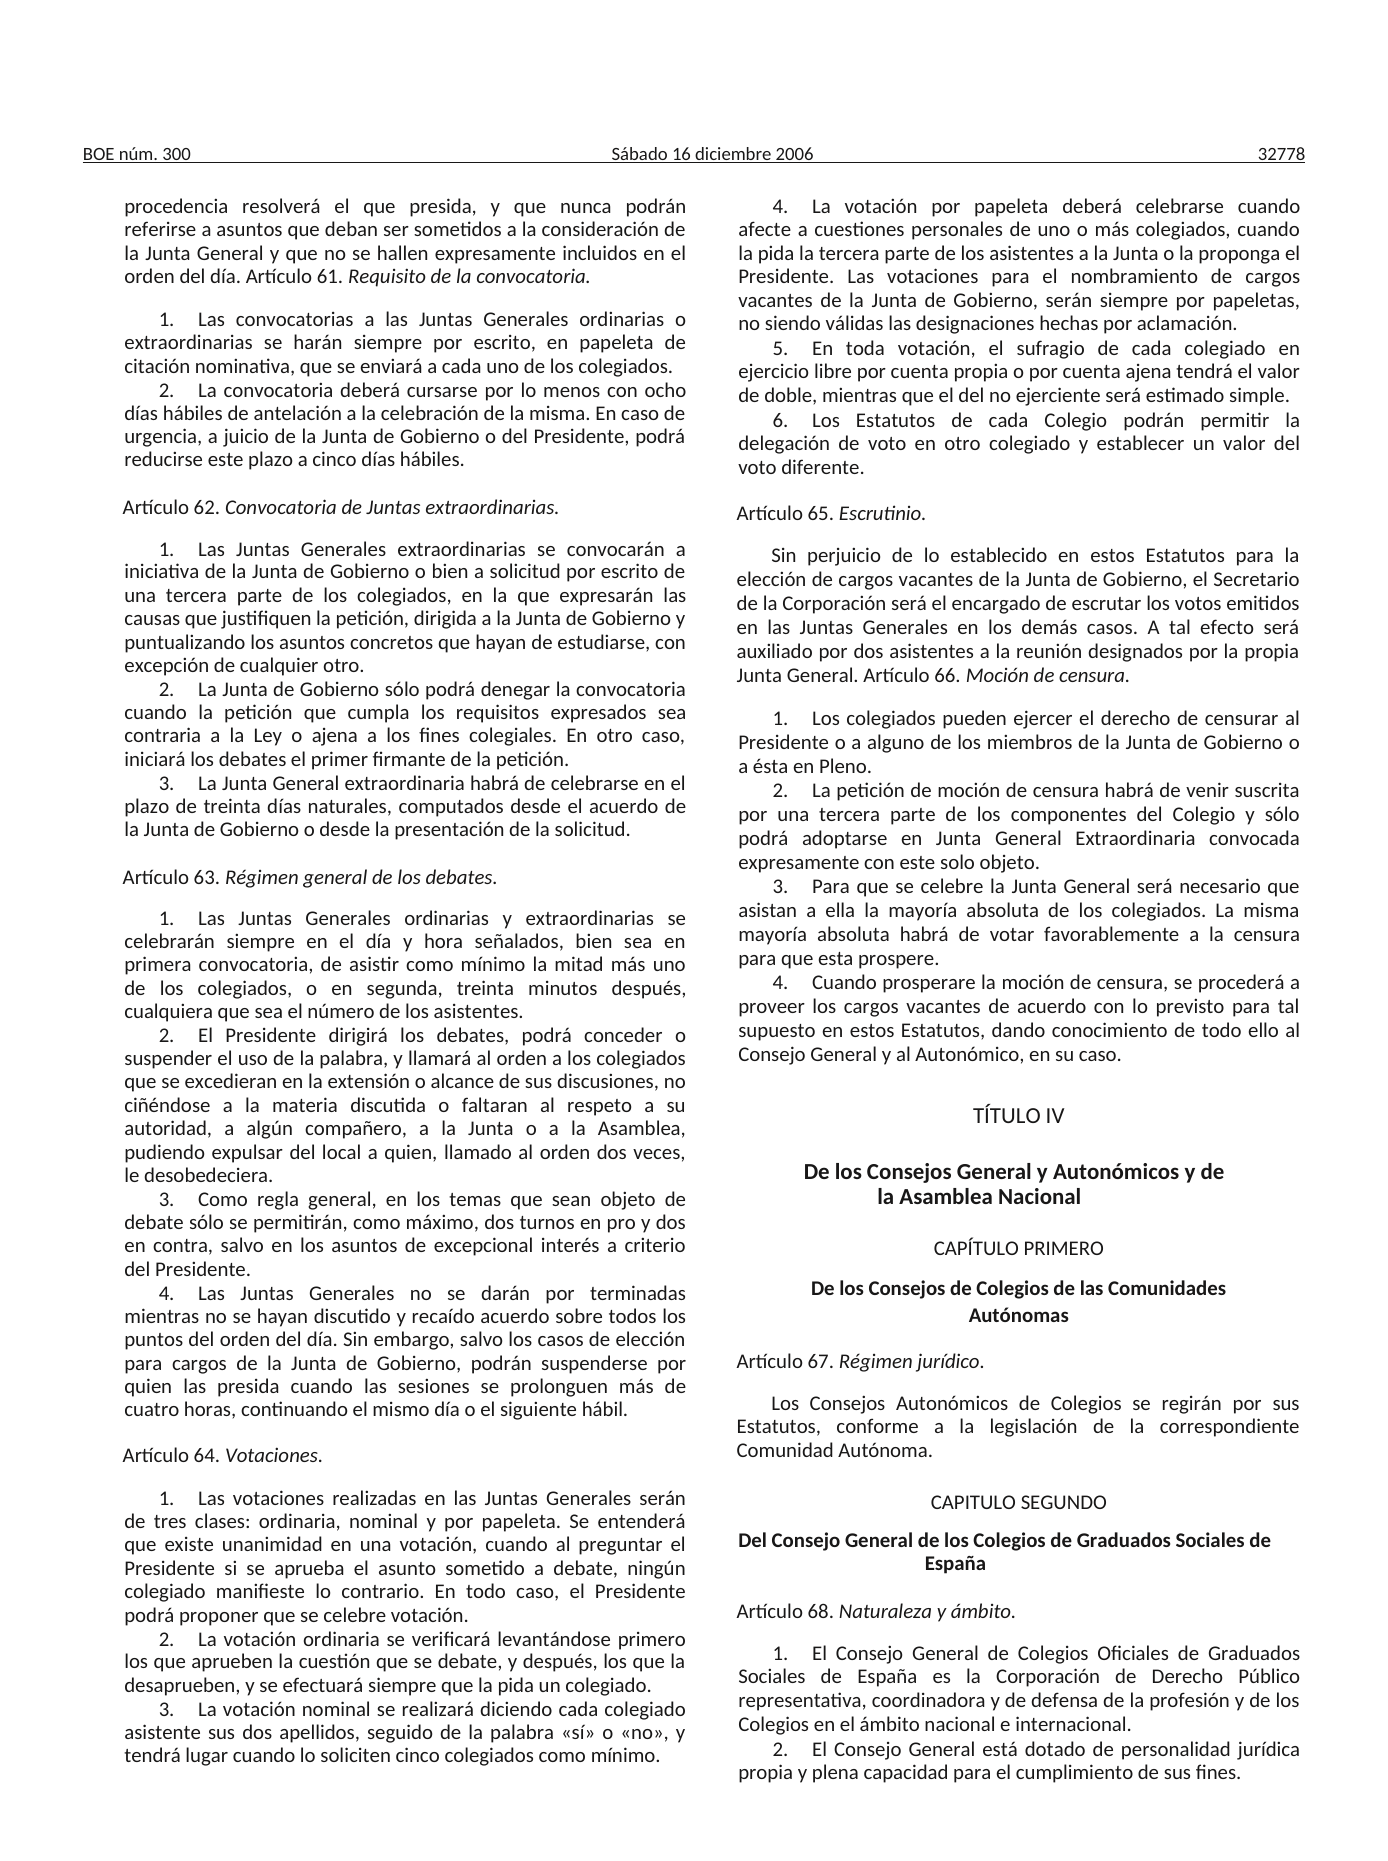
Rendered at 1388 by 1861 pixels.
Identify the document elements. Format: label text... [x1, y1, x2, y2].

text Artículo 68. Naturaleza y ámbito. [736, 1598, 1305, 1623]
text Artículo 62. Convocatoria de Juntas extraordinarias. [122, 494, 691, 520]
text CAPITULO SEGUNDO [738, 1489, 1299, 1514]
text Artículo 64. Votaciones. [122, 1444, 687, 1468]
text TÍTULO IV [738, 1101, 1299, 1129]
list Las votaciones realizadas en las Juntas Generales serán de tres clases: ordinaria, nominal y por papeleta. Se entenderá que existe unanimidad en una votación, cuando al preguntar el Presidente si se aprueba el asunto sometido a debate, ningún colegiado manifieste lo contrario. En todo caso, el Presidente podrá proponer que se celebre votación. [124, 1487, 687, 1627]
list La Junta General extraordinaria habrá de celebrarse en el plazo de treinta días naturales, computados desde el acuerdo de la Junta de Gobierno o desde la presentación de la solicitud. [124, 771, 687, 842]
text Los Consejos Autonómicos de Colegios se regirán por sus Estatutos, conforme a la legislación de la correspondiente Comunidad Autónoma. [736, 1391, 1301, 1463]
list El Presidente dirigirá los debates, podrá conceder o suspender el uso de la palabra, y llamará al orden a los colegiados que se excedieran en la extensión o alcance de sus discusiones, no ciñéndose a la materia discutida o faltaran al respeto a su autoridad, a algún compañero, a la Junta o a la Asamblea, pudiendo expulsar del local a quien, llamado al orden dos veces, le desobedeciera. [124, 1024, 687, 1188]
list Los Estatutos de cada Colegio podrán permitir la delegación de voto en otro colegiado y establecer un valor del voto diferente. [738, 408, 1301, 480]
list Para que se celebre la Junta General será necesario que asistan a ella la mayoría absoluta de los colegiados. La misma mayoría absoluta habrá de votar favorablemente a la censura para que esta prospere. [738, 875, 1301, 970]
list procedencia resolverá el que presida, y que nunca podrán referirse a asuntos que deban ser sometidos a la consideración de la Junta General y que no se hallen expresamente incluidos en el orden del día. Artículo 61. Requisito de la convocatoria. [124, 195, 687, 289]
list La votación ordinaria se verificará levantándose primero los que aprueben la cuestión que se debate, y después, los que la desaprueben, y se efectuará siempre que la pida un colegiado. [124, 1627, 687, 1697]
text Del Consejo General de los Colegios de Graduados Sociales de España [738, 1530, 1305, 1575]
list El Consejo General está dotado de personalidad jurídica propia y plena capacidad para el cumplimiento de sus fines. [738, 1737, 1301, 1785]
text De los Consejos General y Autonómicos y de la Asamblea Nacional [803, 1159, 1246, 1210]
list La petición de moción de censura habrá de venir suscrita por una tercera parte de los componentes del Colegio y sólo podrá adoptarse en Junta General Extraordinaria convocada expresamente con este solo objeto. [738, 779, 1301, 874]
list Los colegiados pueden ejercer el derecho de censurar al Presidente o a alguno de los miembros de la Junta de Gobierno o a ésta en Pleno. [738, 707, 1301, 778]
text De los Consejos de Colegios de las Comunidades [738, 1276, 1299, 1301]
list La votación nominal se realizará diciendo cada colegiado asistente sus dos apellidos, seguido de la palabra «sí» o «no», y tendrá lugar cuando lo soliciten cinco colegiados como mínimo. [124, 1697, 687, 1768]
list El Consejo General de Colegios Oficiales de Graduados Sociales de España es la Corporación de Derecho Público representativa, coordinadora y de defensa de la profesión y de los Colegios en el ámbito nacional e internacional. [738, 1641, 1301, 1737]
list Las convocatorias a las Juntas Generales ordinarias o extraordinarias se harán siempre por escrito, en papeleta de citación nominativa, que se enviará a cada uno de los colegiados. [124, 308, 687, 378]
list Como regla general, en los temas que sean objeto de debate sólo se permitirán, como máximo, dos turnos en pro y dos en contra, salvo en los asuntos de excepcional interés a criterio del Presidente. [124, 1188, 687, 1282]
text Artículo 67. Régimen jurídico. [736, 1348, 1305, 1373]
list La Junta de Gobierno sólo podrá denegar la convocatoria cuando la petición que cumpla los requisitos expresados sea contraria a la Ley o ajena a los fines colegiales. En otro caso, iniciará los debates el primer firmante de la petición. [124, 678, 687, 771]
list En toda votación, el sufragio de cada colegiado en ejercicio libre por cuenta propia o por cuenta ajena tendrá el valor de doble, mientras que el del no ejerciente será estimado simple. [738, 336, 1301, 408]
text Artículo 65. Escrutinio. [736, 501, 1301, 525]
list La votación por papeleta deberá celebrarse cuando afecte a cuestiones personales de uno o más colegiados, cuando la pida la tercera parte de los asistentes a la Junta o la proponga el Presidente. Las votaciones para el nombramiento de cargos vacantes de la Junta de Gobierno, serán siempre por papeletas, no siendo válidas las designaciones hechas por aclamación. [738, 195, 1301, 336]
list Cuando prosperare la moción de censura, se procederá a proveer los cargos vacantes de acuerdo con lo previsto para tal supuesto en estos Estatutos, dando conocimiento de todo ello al Consejo General y al Autonómico, en su caso. [738, 971, 1301, 1066]
text Artículo 63. Régimen general de los debates. [122, 864, 691, 889]
text Sin perjuicio de lo establecido en estos Estatutos para la elección de cargos vacantes de la Junta de Gobierno, el Secretario de la Corporación será el encargado de escrutar los votos emitidos en las Juntas Generales en los demás casos. A tal efecto será auxiliado por dos asistentes a la reunión designados por la propia Junta General. Artículo 66. Moción de censura. [736, 544, 1301, 687]
list Las Juntas Generales ordinarias y extraordinarias se celebrarán siempre en el día y hora señalados, bien sea en primera convocatoria, de asistir como mínimo la mitad más uno de los colegiados, o en segunda, treinta minutos después, cualquiera que sea el número de los asistentes. [124, 907, 687, 1024]
text Autónomas [738, 1303, 1299, 1328]
text CAPÍTULO PRIMERO [738, 1235, 1299, 1260]
list Las Juntas Generales no se darán por terminadas mientras no se hayan discutido y recaído acuerdo sobre todos los puntos del orden del día. Sin embargo, salvo los casos de elección para cargos de la Junta de Gobierno, podrán suspenderse por quien las presida cuando las sesiones se prolonguen más de cuatro horas, continuando el mismo día o el siguiente hábil. [124, 1282, 687, 1422]
list La convocatoria deberá cursarse por lo menos con ocho días hábiles de antelación a la celebración de la misma. En caso de urgencia, a juicio de la Junta de Gobierno o del Presidente, podrá reducirse este plazo a cinco días hábiles. [124, 378, 687, 472]
list Las Juntas Generales extraordinarias se convocarán a iniciativa de la Junta de Gobierno o bien a solicitud por escrito de una tercera parte de los colegiados, en la que expresarán las causas que justifiquen la petición, dirigida a la Junta de Gobierno y puntualizando los asuntos concretos que hayan de estudiarse, con excepción de cualquier otro. [124, 537, 687, 678]
